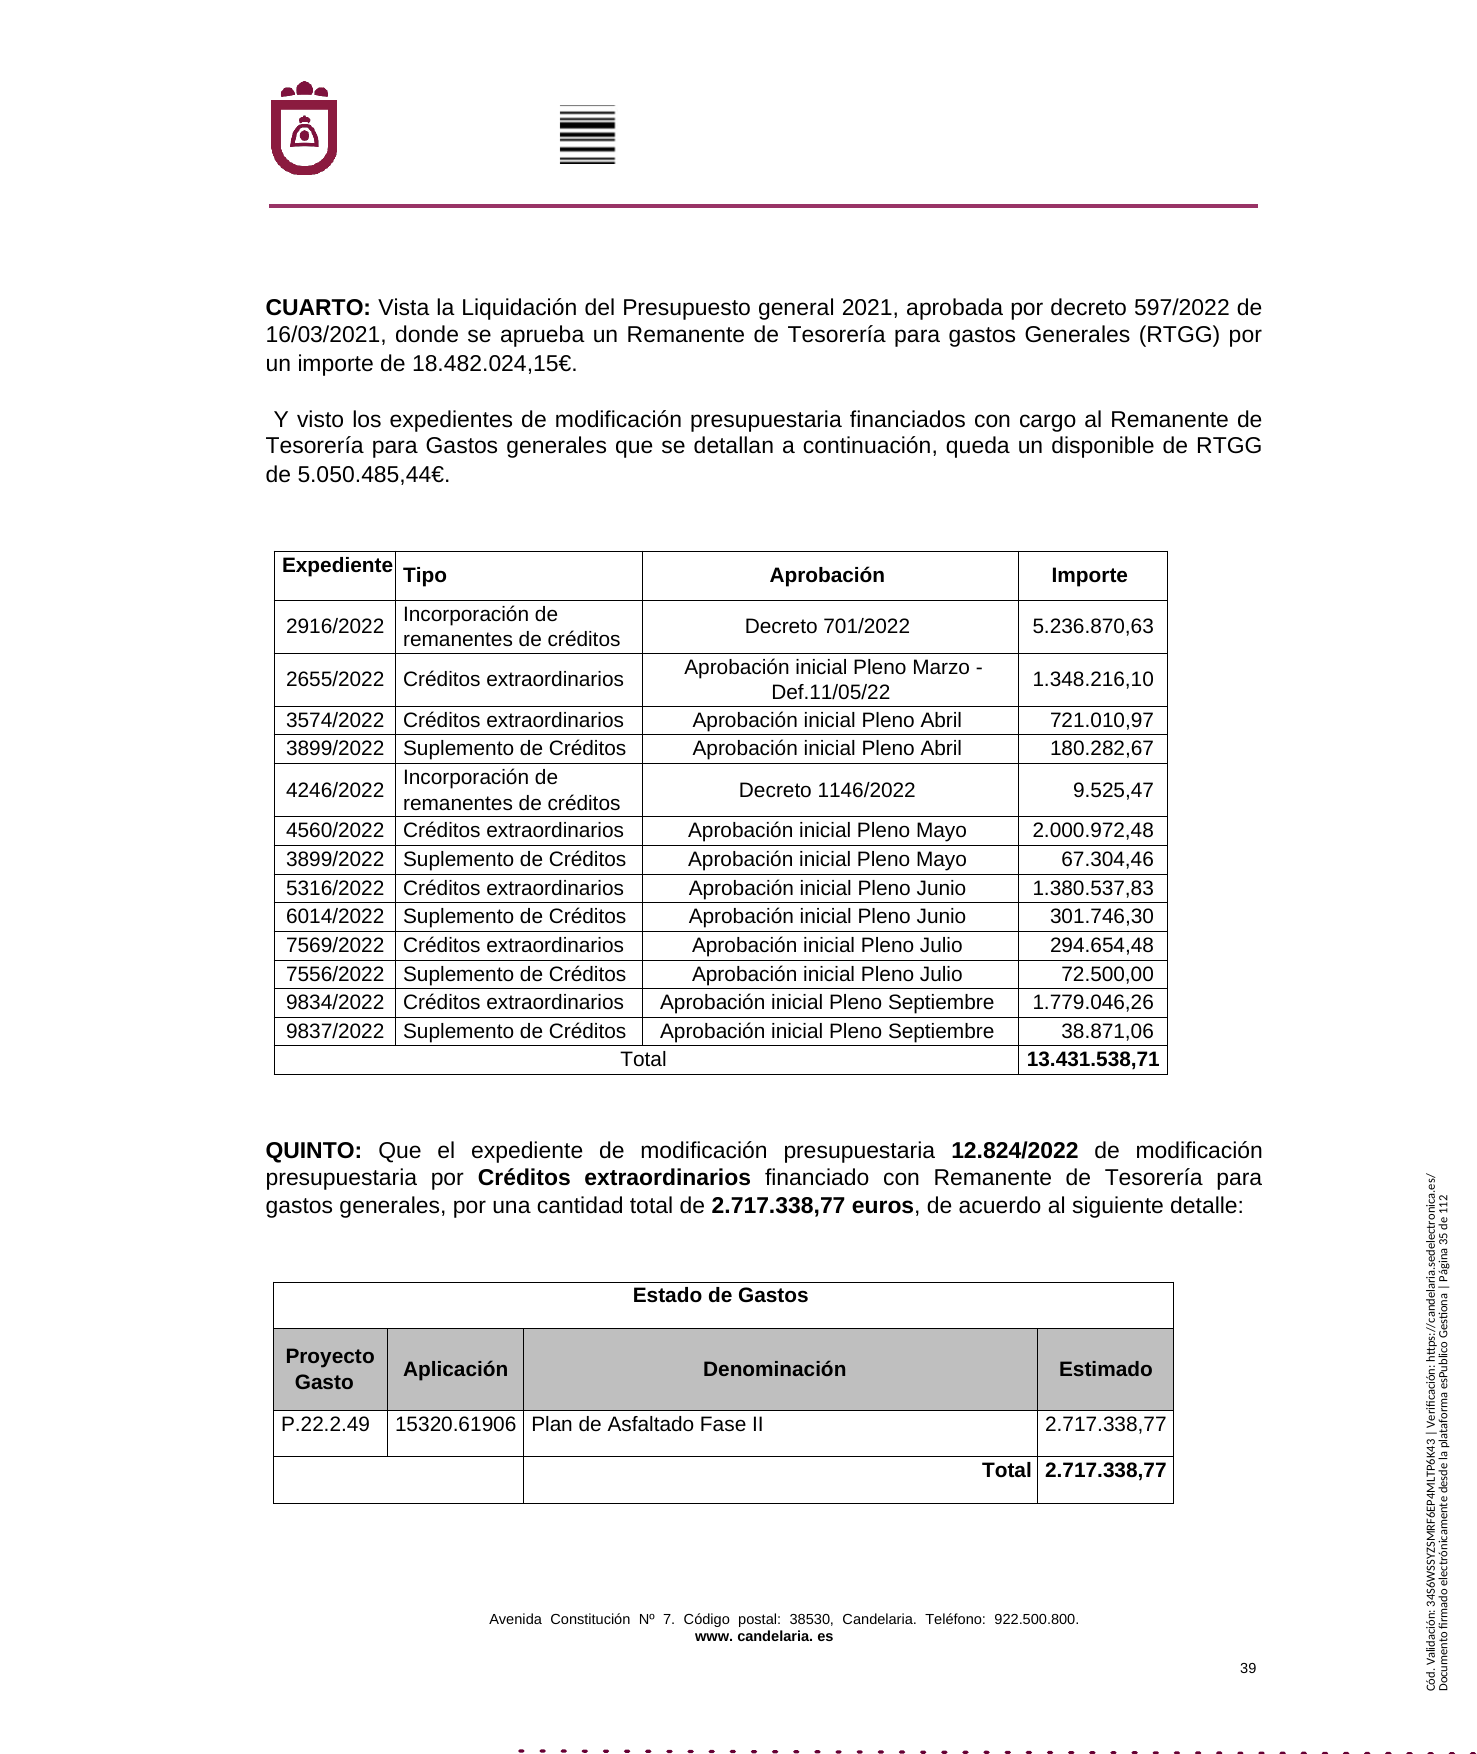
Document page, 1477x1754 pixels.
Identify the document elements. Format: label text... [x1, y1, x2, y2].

table_cell 4246/2022 [275, 764, 395, 816]
table_cell Créditos extraordinarios [396, 989, 642, 1017]
table_header Expediente [275, 552, 395, 599]
table_cell Denominación [524, 1329, 982, 1410]
table_cell 2.717.338,77 [1038, 1457, 1173, 1503]
table_cell Aplicación [388, 1329, 523, 1410]
table_cell 3899/2022 [275, 846, 395, 873]
table_cell Aprobación inicial Pleno Mayo [643, 817, 1018, 845]
table_cell Proyecto Gasto [274, 1329, 387, 1410]
table_cell Aprobación inicial Pleno Marzo - Def.11/05/22 [643, 654, 1018, 706]
table_cell Aprobación inicial Pleno Septiembre [643, 989, 1018, 1017]
table_cell 67.304,46 [1019, 846, 1167, 873]
table_cell 7556/2022 [275, 961, 395, 988]
table_cell Total [275, 1046, 1018, 1074]
table_cell 15320.61906 [388, 1411, 523, 1456]
table_cell Suplemento de Créditos [396, 735, 642, 763]
table_cell 2.000.972,48 [1019, 817, 1167, 845]
table_cell P.22.2.49 [274, 1411, 387, 1456]
table_cell 180.282,67 [1019, 735, 1167, 763]
table_cell Créditos extraordinarios [396, 707, 642, 734]
table_cell 38.871,06 [1019, 1018, 1167, 1045]
text Y visto los expedientes de modificación presupuestaria financiados con cargo al Remanente de Tesorería para Gastos generales que se detallan a continuación, queda un disponible de RTGG de 5.050.485,44€. [265, 406, 1263, 488]
table_cell 4560/2022 [275, 817, 395, 845]
table_cell Decreto 1146/2022 [643, 764, 1018, 816]
table_header Importe [1019, 552, 1167, 599]
table_cell Aprobación inicial Pleno Julio [643, 932, 1018, 959]
table_cell 2655/2022 [275, 654, 395, 706]
table_cell Aprobación inicial Pleno Abril [643, 707, 1018, 734]
table_cell 2.717.338,77 [1038, 1411, 1173, 1456]
table_cell [982, 1411, 1037, 1456]
table_cell 9837/2022 [275, 1018, 395, 1045]
table_cell Suplemento de Créditos [396, 846, 642, 873]
table_cell 294.654,48 [1019, 932, 1167, 959]
table_cell [387, 1457, 523, 1503]
table_cell 9.525,47 [1019, 764, 1167, 816]
table_cell Estimado [1038, 1329, 1173, 1410]
table_header Tipo [396, 552, 642, 599]
table_cell 721.010,97 [1019, 707, 1167, 734]
table_cell 1.779.046,26 [1019, 989, 1167, 1017]
table_cell 9834/2022 [275, 989, 395, 1017]
table_cell Aprobación inicial Pleno Julio [643, 961, 1018, 988]
table_cell 13.431.538,71 [1019, 1046, 1167, 1074]
table_cell 3899/2022 [275, 735, 395, 763]
table_cell Incorporación de remanentes de créditos [396, 601, 642, 653]
text QUINTO: Que el expediente de modificación presupuestaria 12.824/2022 de modificación presupuestaria por Créditos extraordinarios financiado con Remanente de Tesorería para gastos generales, por una cantidad total de 2.717.338,77 euros, de acuerdo al siguiente detalle: [265, 1137, 1263, 1219]
table_cell Aprobación inicial Pleno Septiembre [643, 1018, 1018, 1045]
table_cell 1.380.537,83 [1019, 875, 1167, 902]
table_cell Aprobación inicial Pleno Mayo [643, 846, 1018, 873]
table_cell Créditos extraordinarios [396, 817, 642, 845]
table_cell Suplemento de Créditos [396, 1018, 642, 1045]
table_cell Total [982, 1457, 1037, 1503]
table_cell Créditos extraordinarios [396, 875, 642, 902]
table_cell 5316/2022 [275, 875, 395, 902]
table_cell 301.746,30 [1019, 903, 1167, 931]
table_cell Aprobación inicial Pleno Junio [643, 875, 1018, 902]
table_cell Incorporación de remanentes de créditos [396, 764, 642, 816]
table_header Aprobación [643, 552, 1018, 599]
table_cell Suplemento de Créditos [396, 961, 642, 988]
table_cell [274, 1457, 387, 1503]
table_cell Aprobación inicial Pleno Junio [643, 903, 1018, 931]
table_cell 2916/2022 [275, 601, 395, 653]
table_cell 5.236.870,63 [1019, 601, 1167, 653]
table_cell Créditos extraordinarios [396, 932, 642, 959]
table_cell [982, 1329, 1037, 1410]
table_cell 3574/2022 [275, 707, 395, 734]
table_cell Suplemento de Créditos [396, 903, 642, 931]
table_header Estado de Gastos [387, 1283, 982, 1328]
table_header [982, 1283, 1173, 1328]
text CUARTO: Vista la Liquidación del Presupuesto general 2021, aprobada por decreto 597/2022 de 16/03/2021, donde se aprueba un Remanente de Tesorería para gastos Generales (RTGG) por un importe de 18.482.024,15€. [265, 294, 1263, 376]
table_cell [524, 1457, 982, 1503]
table_cell 6014/2022 [275, 903, 395, 931]
table_cell 7569/2022 [275, 932, 395, 959]
table_cell 72.500,00 [1019, 961, 1167, 988]
table_cell Decreto 701/2022 [643, 601, 1018, 653]
table_cell Aprobación inicial Pleno Abril [643, 735, 1018, 763]
table_cell Créditos extraordinarios [396, 654, 642, 706]
table_cell 1.348.216,10 [1019, 654, 1167, 706]
table_header [274, 1283, 387, 1328]
table_cell Plan de Asfaltado Fase II [524, 1411, 982, 1456]
